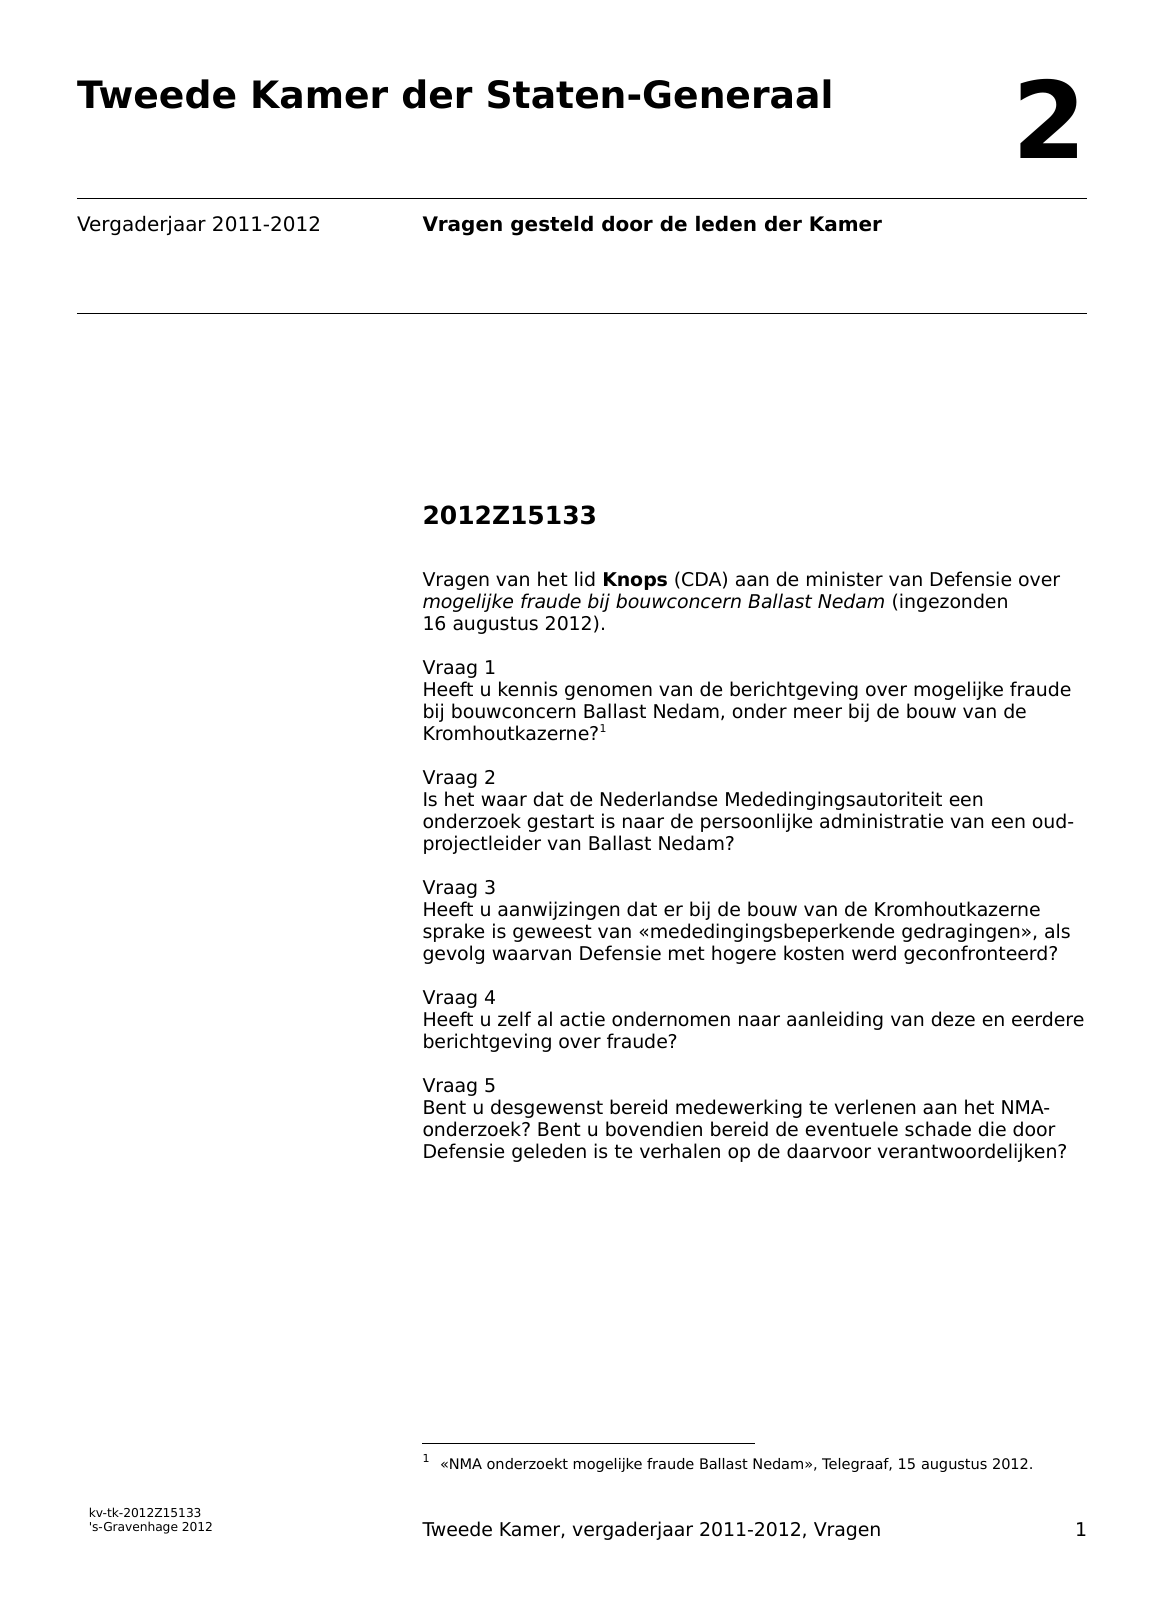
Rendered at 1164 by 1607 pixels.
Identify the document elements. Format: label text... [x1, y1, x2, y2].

text Vraag 2 [422, 767, 1087, 789]
text Vraag 4 [422, 987, 1087, 1009]
text Is het waar dat de Nederlandse Mededingingsautoriteit een onderzoek gestart is naar de persoonlijke administratie van een oud-projectleider van Ballast Nedam? [422, 789, 1087, 855]
text Vraag 1 [422, 657, 1087, 679]
table_cell Vragen gesteld door de leden der Kamer [422, 199, 1087, 313]
text 2012Z15133 [422, 501, 1087, 531]
table_header Tweede Kamer der Staten-Generaal [77, 59, 886, 198]
text Heeft u kennis genomen van de berichtgeving over mogelijke fraude bij bouwconcern Ballast Nedam, onder meer bij de bouw van de Kromhoutkazerne? [422, 679, 1087, 745]
text Heeft u zelf al actie ondernomen naar aanleiding van deze en eerdere berichtgeving over fraude? [422, 1009, 1087, 1053]
text 's-Gravenhage 2012 [88, 1520, 323, 1534]
text Vragen van het lid Knops (CDA) aan de minister van Defensie over mogelijke fraude bij bouwconcern Ballast Nedam (ingezonden 16 augustus 2012). [422, 569, 1087, 635]
text Vraag 5 [422, 1075, 1087, 1097]
text Bent u desgewenst bereid medewerking te verlenen aan het NMA-onderzoek? Bent u bovendien bereid de eventuele schade die door Defensie geleden is te verhalen op de daarvoor verantwoordelijken? [422, 1097, 1087, 1163]
text kv-tk-2012Z15133 [88, 1506, 323, 1520]
table_cell Vergaderjaar 2011-2012 [77, 199, 422, 313]
text «NMA onderzoekt mogelijke fraude Ballast Nedam», Telegraaf, 15 augustus 2012. [422, 1452, 1087, 1474]
text Heeft u aanwijzingen dat er bij de bouw van de Kromhoutkazerne sprake is geweest van «mededingingsbeperkende gedragingen», als gevolg waarvan Defensie met hogere kosten werd geconfronteerd? [422, 899, 1087, 965]
text Vraag 3 [422, 877, 1087, 899]
table_header 2 [886, 59, 1087, 198]
